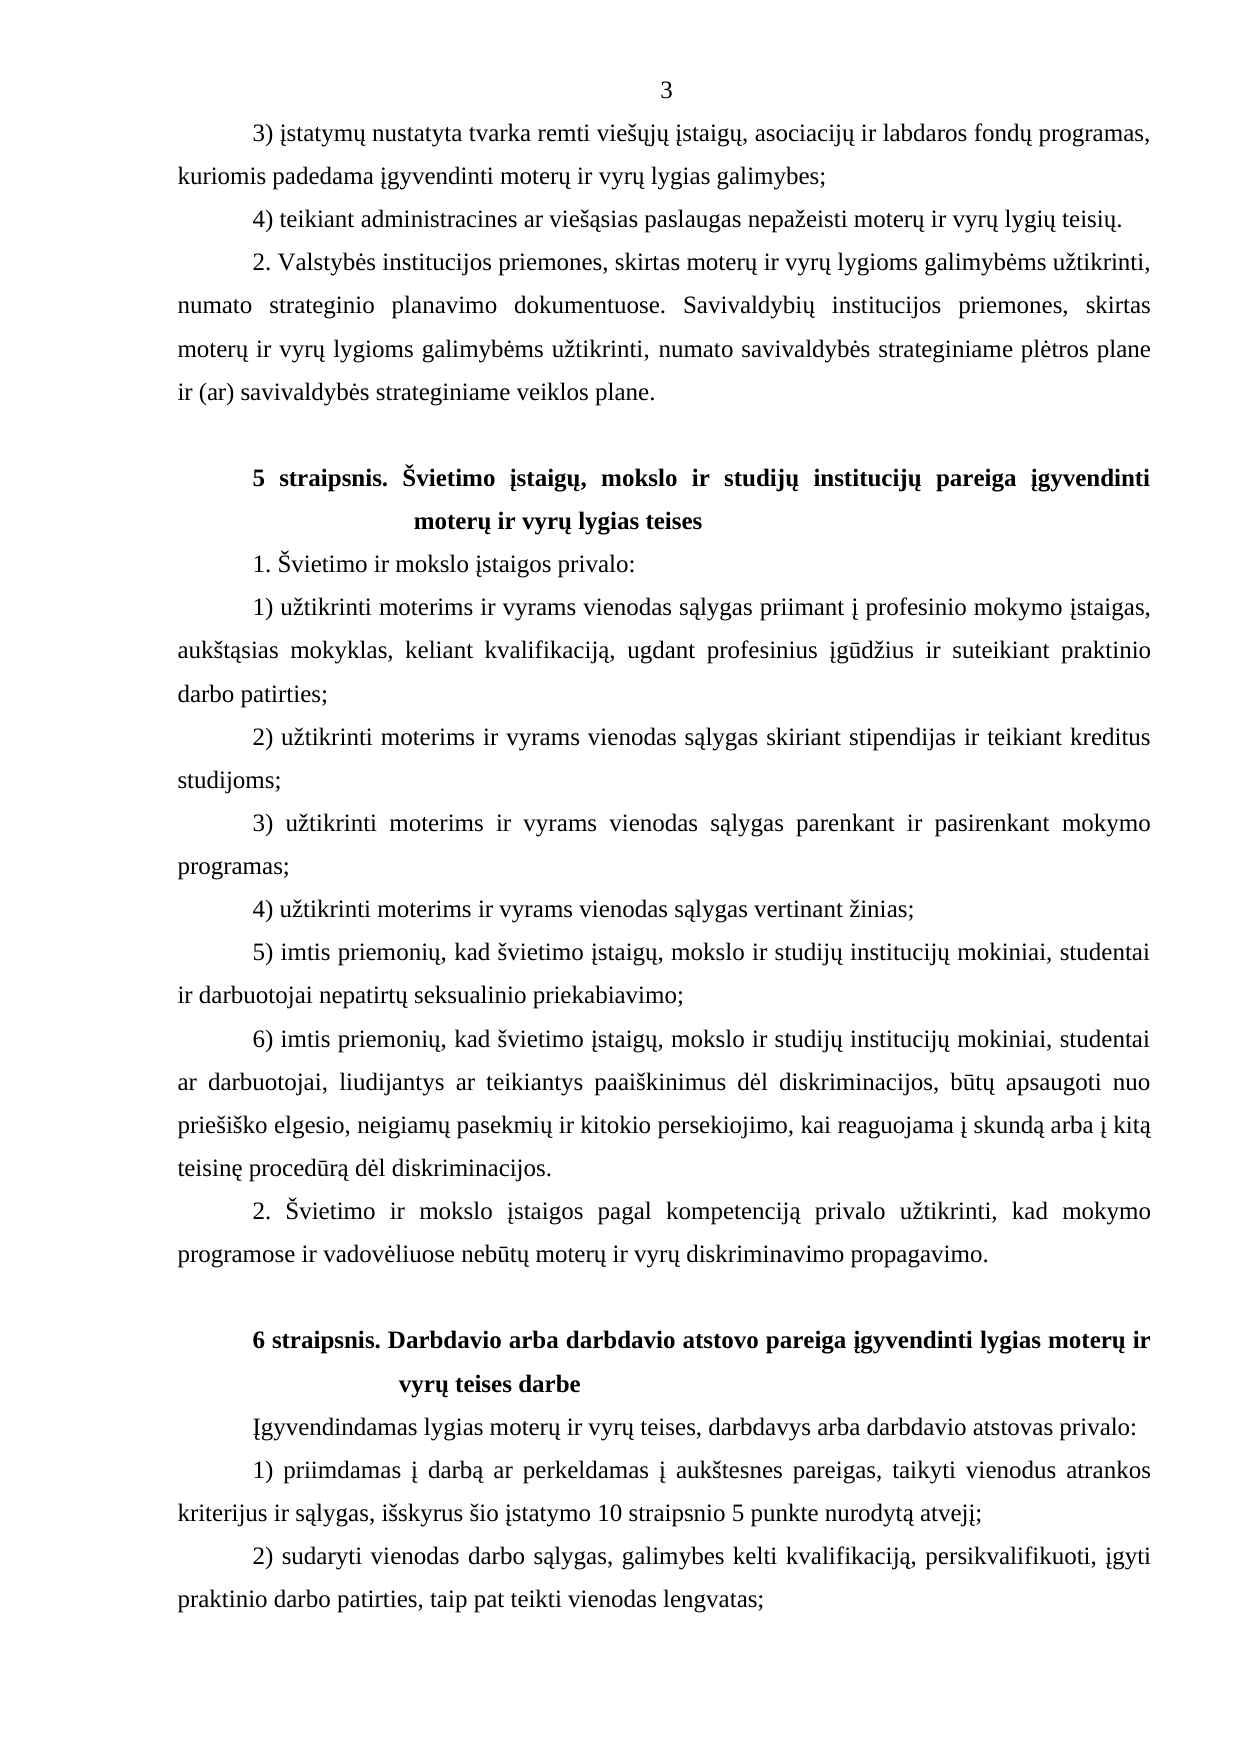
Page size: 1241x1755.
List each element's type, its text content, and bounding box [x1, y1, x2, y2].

text 1) priimdamas į darbą ar perkeldamas į aukštesnes pareigas, taikyti vienodus atrankos kriterijus ir sąlygas, išskyrus šio įstatymo 10 straipsnio 5 punkte nurodytą atvejį; [177, 1455, 1152, 1527]
text 2) sudaryti vienodas darbo sąlygas, galimybes kelti kvalifikaciją, persikvalifikuoti, įgyti praktinio darbo patirties, taip pat teikti vienodas lengvatas; [177, 1541, 1152, 1613]
text 6) imtis priemonių, kad švietimo įstaigų, mokslo ir studijų institucijų mokiniai, studentai ar darbuotojai, liudijantys ar teikiantys paaiškinimus dėl diskriminacijos, būtų apsaugoti nuo priešiško elgesio, neigiamų pasekmių ir kitokio persekiojimo, kai reaguojama į skundą arba į kitą teisinę procedūrą dėl diskriminacijos. [177, 1024, 1152, 1182]
text 2) užtikrinti moterims ir vyrams vienodas sąlygas skiriant stipendijas ir teikiant kreditus studijoms; [177, 722, 1152, 794]
text 2. Švietimo ir mokslo įstaigos pagal kompetenciją privalo užtikrinti, kad mokymo programose ir vadovėliuose nebūtų moterų ir vyrų diskriminavimo propagavimo. [177, 1196, 1152, 1268]
text 5) imtis priemonių, kad švietimo įstaigų, mokslo ir studijų institucijų mokiniai, studentai ir darbuotojai nepatirtų seksualinio priekabiavimo; [177, 937, 1152, 1009]
text 3) užtikrinti moterims ir vyrams vienodas sąlygas parenkant ir pasirenkant mokymo programas; [177, 808, 1152, 880]
text 3) įstatymų nustatyta tvarka remti viešųjų įstaigų, asociacijų ir labdaros fondų programas, kuriomis padedama įgyvendinti moterų ir vyrų lygias galimybes; [177, 118, 1152, 190]
text 5 straipsnis. Švietimo įstaigų, mokslo ir studijų institucijų pareiga įgyvendinti moterų ir vyrų lygias teises [252, 463, 1152, 535]
text 4) teikiant administracines ar viešąsias paslaugas nepažeisti moterų ir vyrų lygių teisių. [177, 204, 1152, 233]
text 4) užtikrinti moterims ir vyrams vienodas sąlygas vertinant žinias; [177, 894, 1152, 923]
text Įgyvendindamas lygias moterų ir vyrų teises, darbdavys arba darbdavio atstovas privalo: [177, 1412, 1152, 1441]
text 1. Švietimo ir mokslo įstaigos privalo: [177, 549, 1152, 578]
text 1) užtikrinti moterims ir vyrams vienodas sąlygas priimant į profesinio mokymo įstaigas, aukštąsias mokyklas, keliant kvalifikaciją, ugdant profesinius įgūdžius ir suteikiant praktinio darbo patirties; [177, 592, 1152, 707]
text 6 straipsnis. Darbdavio arba darbdavio atstovo pareiga įgyvendinti lygias moterų ir vyrų teises darbe [252, 1326, 1152, 1397]
text 2. Valstybės institucijos priemones, skirtas moterų ir vyrų lygioms galimybėms užtikrinti, numato strateginio planavimo dokumentuose. Savivaldybių institucijos priemones, skirtas moterų ir vyrų lygioms galimybėms užtikrinti, numato savivaldybės strateginiame plėtros plane ir (ar) savivaldybės strateginiame veiklos plane. [177, 247, 1152, 406]
